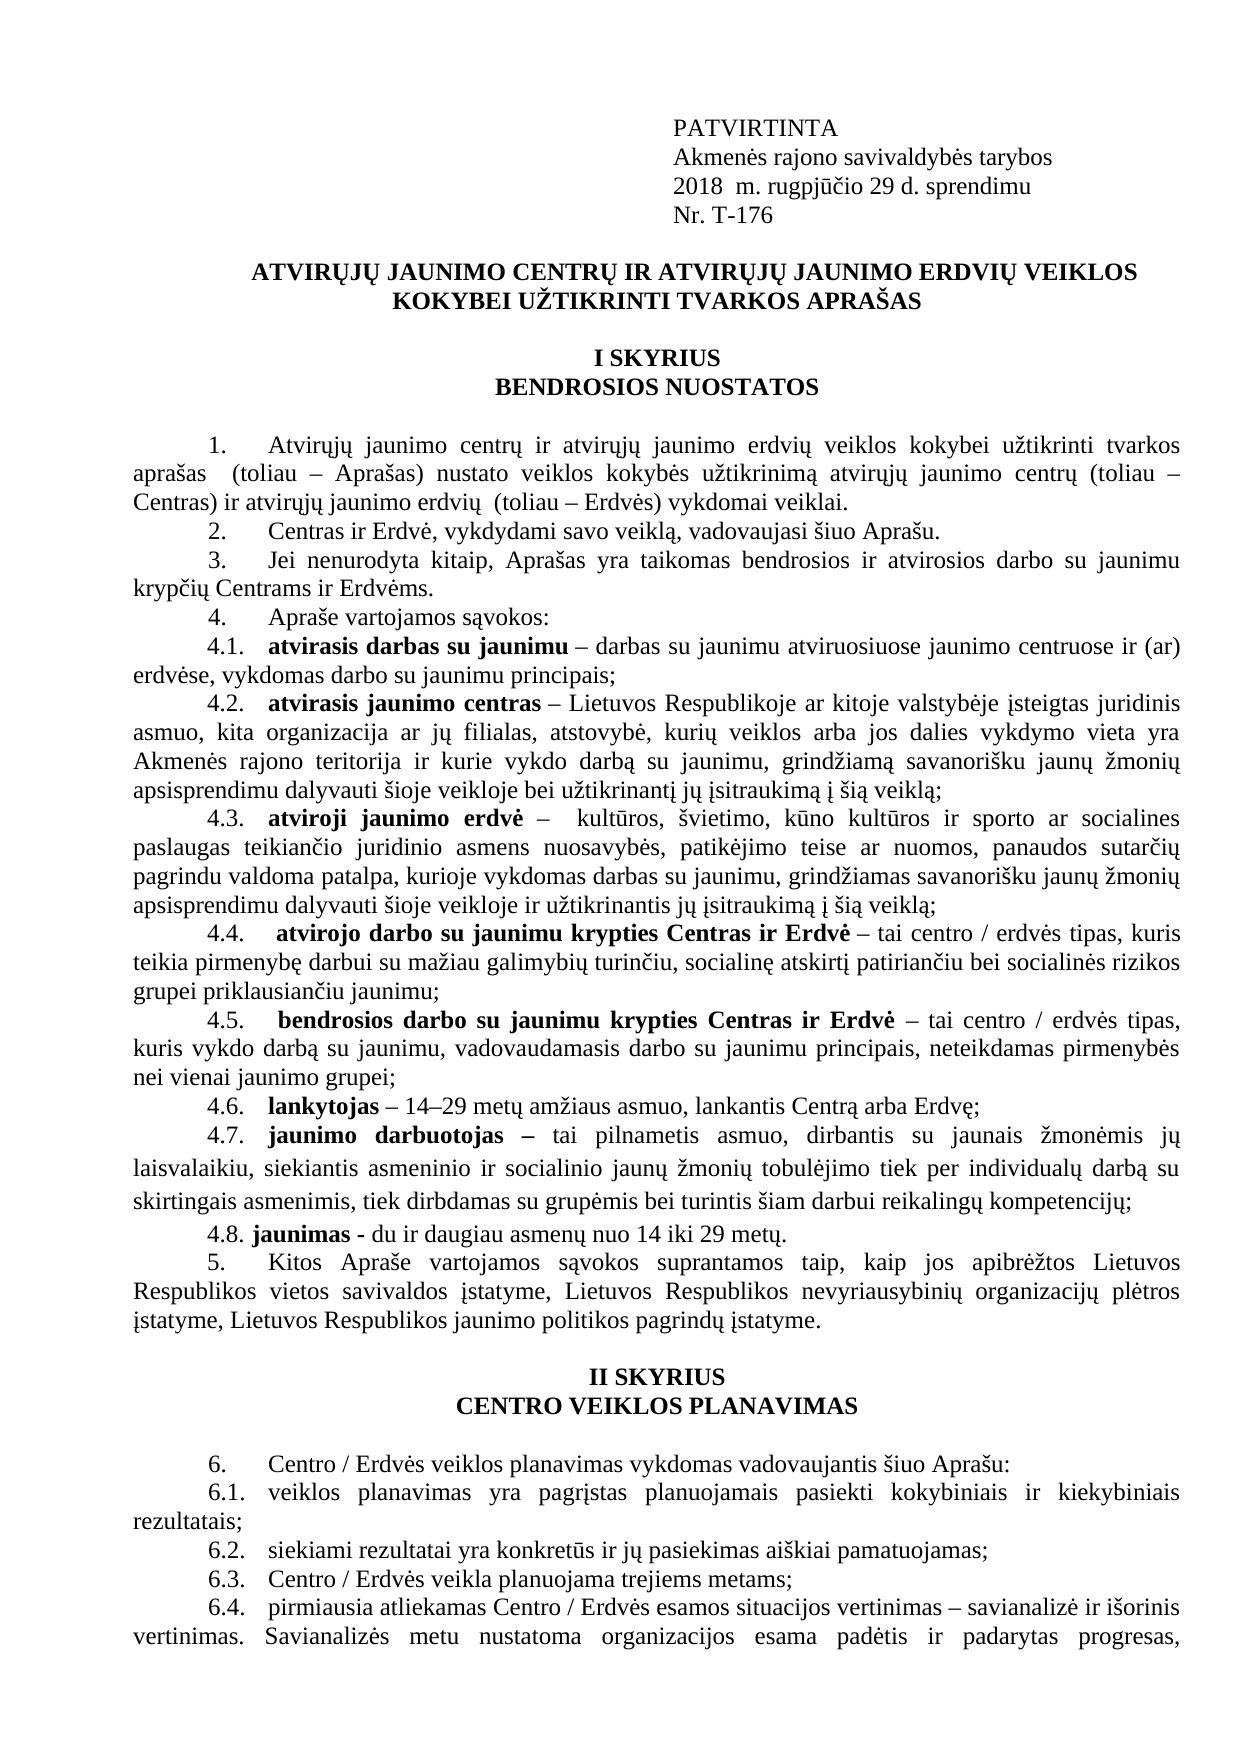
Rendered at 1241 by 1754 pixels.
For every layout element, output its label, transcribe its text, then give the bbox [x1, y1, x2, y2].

text 4.3. atviroji jaunimo erdvė – kultūros, švietimo, kūno kultūros ir sporto ar socialines paslaugas teikiančio juridinio asmens nuosavybės, patikėjimo teise ar nuomos, panaudos sutarčių pagrindu valdoma patalpa, kurioje vykdomas darbas su jaunimu, grindžiamas savanorišku jaunų žmonių apsisprendimu dalyvauti šioje veikloje ir užtikrinantis jų įsitraukimą į šią veiklą; [133, 803, 1181, 918]
text ATVIRŲJŲ JAUNIMO CENTRŲ IR ATVIRŲJŲ JAUNIMO ERDVIŲ VEIKLOS KOKYBEI UŽTIKRINTI TVARKOS APRAŠAS [133, 257, 1181, 315]
text 6. Centro / Erdvės veiklos planavimas vykdomas vadovaujantis šiuo Aprašu: [133, 1449, 1181, 1477]
text 4.4. atvirojo darbo su jaunimu krypties Centras ir Erdvė – tai centro / erdvės tipas, kuris teikia pirmenybę darbui su mažiau galimybių turinčiu, socialinę atskirtį patiriančiu bei socialinės rizikos grupei priklausiančiu jaunimu; [133, 918, 1181, 1005]
text Akmenės rajono savivaldybės tarybos [538, 142, 1181, 171]
text BENDROSIOS NUOSTATOS [133, 372, 1181, 401]
text Nr. T-176 [538, 200, 1181, 228]
text 4.6. lankytojas – 14–29 metų amžiaus asmuo, lankantis Centrą arba Erdvę; [133, 1091, 1181, 1120]
text II SKYRIUS [133, 1362, 1181, 1391]
text 6.3. Centro / Erdvės veikla planuojama trejiems metams; [133, 1564, 1181, 1592]
text 3. Jei nenurodyta kitaip, Aprašas yra taikomas bendrosios ir atvirosios darbo su jaunimu krypčių Centrams ir Erdvėms. [133, 545, 1181, 602]
text 4.1. atvirasis darbas su jaunimu – darbas su jaunimu atviruosiuose jaunimo centruose ir (ar) erdvėse, vykdomas darbo su jaunimu principais; [133, 631, 1181, 688]
text 4. Apraše vartojamos sąvokos: [133, 602, 1181, 631]
text 4.5. bendrosios darbo su jaunimu krypties Centras ir Erdvė – tai centro / erdvės tipas, kuris vykdo darbą su jaunimu, vadovaudamasis darbo su jaunimu principais, neteikdamas pirmenybės nei vienai jaunimo grupei; [133, 1005, 1181, 1091]
text CENTRO VEIKLOS PLANAVIMAS [133, 1391, 1181, 1420]
text 6.4. pirmiausia atliekamas Centro / Erdvės esamos situacijos vertinimas – savianalizė ir išorinis vertinimas. Savianalizės metu nustatoma organizacijos esama padėtis ir padarytas progresas, [133, 1592, 1181, 1650]
text 6.2. siekiami rezultatai yra konkretūs ir jų pasiekimas aiškiai pamatuojamas; [133, 1535, 1181, 1564]
text 4.2. atvirasis jaunimo centras – Lietuvos Respublikoje ar kitoje valstybėje įsteigtas juridinis asmuo, kita organizacija ar jų filialas, atstovybė, kurių veiklos arba jos dalies vykdymo vieta yra Akmenės rajono teritorija ir kurie vykdo darbą su jaunimu, grindžiamą savanorišku jaunų žmonių apsisprendimu dalyvauti šioje veikloje bei užtikrinantį jų įsitraukimą į šią veiklą; [133, 688, 1181, 803]
text 2018 m. rugpjūčio 29 d. sprendimu [538, 171, 1181, 200]
text 1. Atvirųjų jaunimo centrų ir atvirųjų jaunimo erdvių veiklos kokybei užtikrinti tvarkos aprašas (toliau – Aprašas) nustato veiklos kokybės užtikrinimą atvirųjų jaunimo centrų (toliau – Centras) ir atvirųjų jaunimo erdvių (toliau – Erdvės) vykdomai veiklai. [133, 430, 1181, 516]
text I SKYRIUS [133, 343, 1181, 372]
text PATVIRTINTA [538, 113, 1181, 142]
text 4.8. jaunimas - du ir daugiau asmenų nuo 14 iki 29 metų. [207, 1219, 1181, 1247]
text 5. Kitos Apraše vartojamos sąvokos suprantamos taip, kaip jos apibrėžtos Lietuvos Respublikos vietos savivaldos įstatyme, Lietuvos Respublikos nevyriausybinių organizacijų plėtros įstatyme, Lietuvos Respublikos jaunimo politikos pagrindų įstatyme. [133, 1247, 1181, 1334]
text 2. Centras ir Erdvė, vykdydami savo veiklą, vadovaujasi šiuo Aprašu. [133, 516, 1181, 545]
text 6.1. veiklos planavimas yra pagrįstas planuojamais pasiekti kokybiniais ir kiekybiniais rezultatais; [133, 1477, 1181, 1535]
text 4.7. jaunimo darbuotojas – tai pilnametis asmuo, dirbantis su jaunais žmonėmis jų laisvalaikiu, siekiantis asmeninio ir socialinio jaunų žmonių tobulėjimo tiek per individualų darbą su skirtingais asmenimis, tiek dirbdamas su grupėmis bei turintis šiam darbui reikalingų kompetencijų; [133, 1120, 1181, 1214]
